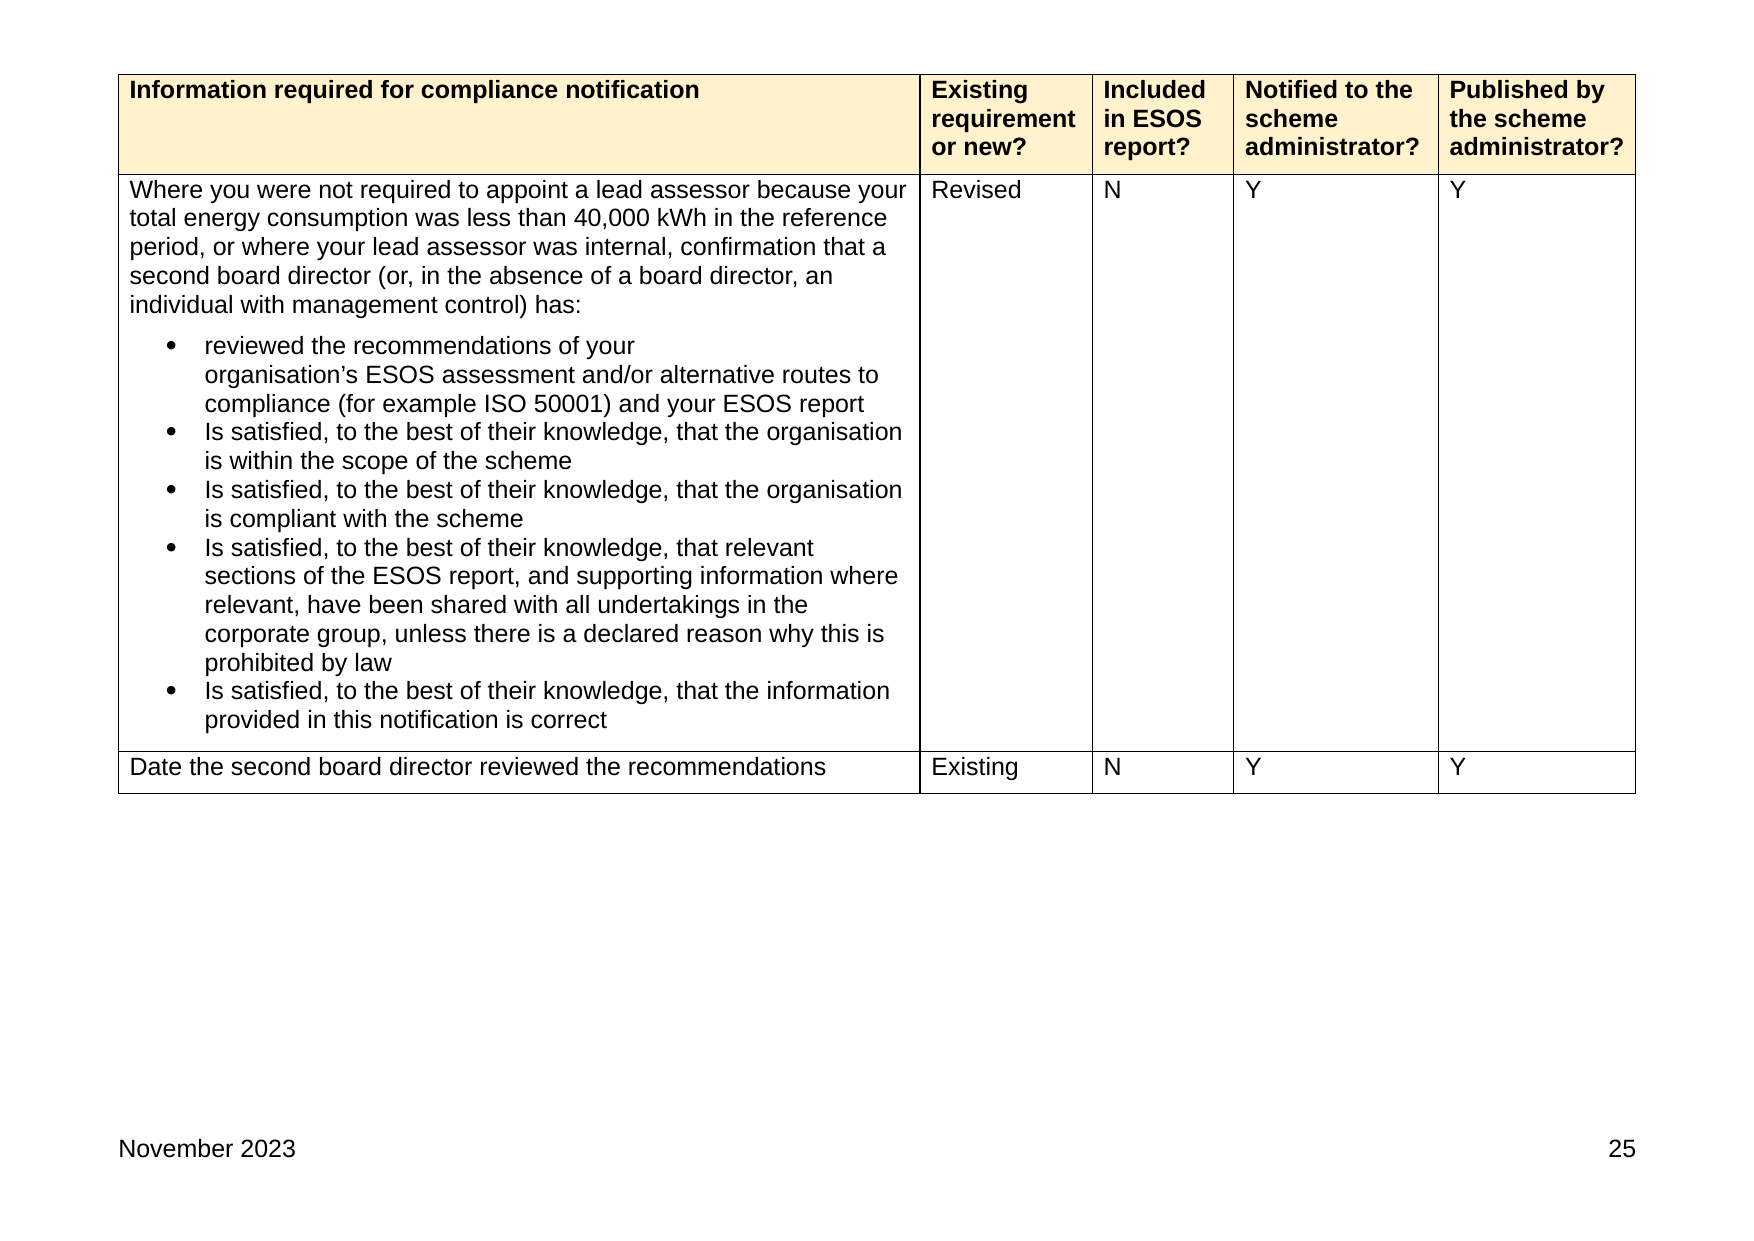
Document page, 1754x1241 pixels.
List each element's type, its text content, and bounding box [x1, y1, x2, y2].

table_cell Y [1234, 752, 1438, 793]
table_cell Y [1439, 752, 1635, 793]
table_cell Existing [921, 752, 1092, 793]
table_cell Where you were not required to appoint a lead assessor because your total energy consumption was less than 40,000 kWh in the reference period, or where your lead assessor was internal, confirmation that a second board director (or, in the absence of a board director, an individual with management control) has: reviewed the recommendations of your organisation’s ESOS assessment and/or alternative routes to compliance (for example ISO 50001) and your ESOS report Is satisfied, to the best of their knowledge, that the organisation is within the scope of the scheme Is satisfied, to the best of their knowledge, that the organisation is compliant with the scheme Is satisfied, to the best of their knowledge, that relevant sections of the ESOS report, and supporting information where relevant, have been shared with all undertakings in the corporate group, unless there is a declared reason why this is prohibited by law Is satisfied, to the best of their knowledge, that the information provided in this notification is correct [119, 175, 919, 751]
table_cell N [1093, 175, 1233, 751]
table_cell Y [1234, 175, 1438, 751]
table_cell Date the second board director reviewed the recommendations [119, 752, 919, 793]
table_cell N [1093, 752, 1233, 793]
table_cell Y [1439, 175, 1635, 751]
table_header Published by the scheme administrator? [1439, 75, 1635, 174]
table_header Included in ESOS report? [1093, 75, 1233, 174]
table_header Existing requirement or new? [921, 75, 1092, 174]
table_header Notified to the scheme administrator? [1234, 75, 1438, 174]
table_cell Revised [921, 175, 1092, 751]
table_header Information required for compliance notification [119, 75, 919, 174]
